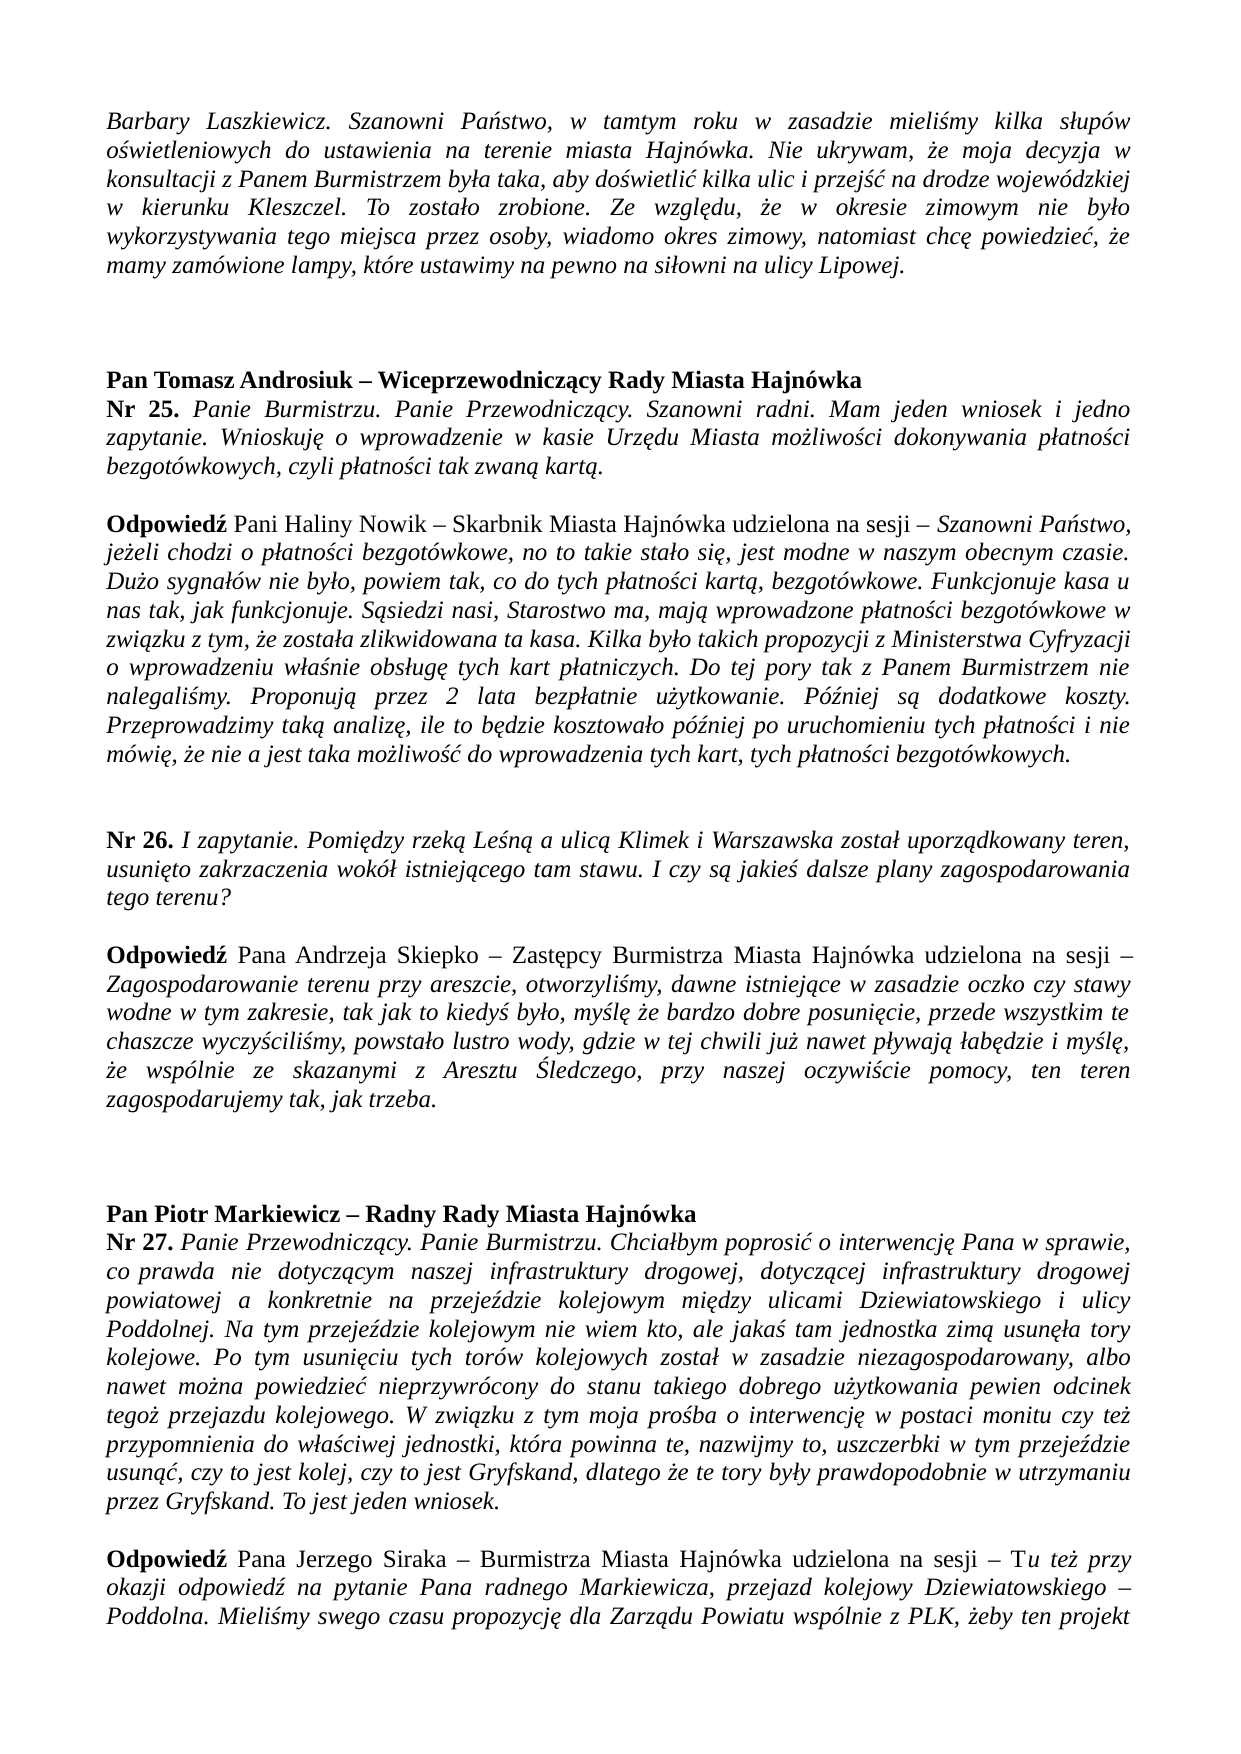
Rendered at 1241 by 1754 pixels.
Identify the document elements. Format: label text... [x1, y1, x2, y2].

text Odpowiedź Pana Jerzego Siraka – Burmistrza Miasta Hajnówka udzielona na sesji – Tu też przy okazji odpowiedź na pytanie Pana radnego Markiewicza, przejazd kolejowy Dziewiatowskiego – Poddolna. Mieliśmy swego czasu propozycję dla Zarządu Powiatu wspólnie z PLK, żeby ten projekt [106, 1544, 1134, 1630]
text Pan Piotr Markiewicz – Radny Rady Miasta Hajnówka [106, 1199, 1134, 1227]
text Barbary Laszkiewicz. Szanowni Państwo, w tamtym roku w zasadzie mieliśmy kilka słupów oświetleniowych do ustawienia na terenie miasta Hajnówka. Nie ukrywam, że moja decyzja w konsultacji z Panem Burmistrzem była taka, aby doświetlić kilka ulic i przejść na drodze wojewódzkiej w kierunku Kleszczel. To zostało zrobione. Ze względu, że w okresie zimowym nie było wykorzystywania tego miejsca przez osoby, wiadomo okres zimowy, natomiast chcę powiedzieć, że mamy zamówione lampy, które ustawimy na pewno na siłowni na ulicy Lipowej. [106, 106, 1134, 279]
text Nr 25. Panie Burmistrzu. Panie Przewodniczący. Szanowni radni. Mam jeden wniosek i jedno zapytanie. Wnioskuję o wprowadzenie w kasie Urzędu Miasta możliwości dokonywania płatności bezgotówkowych, czyli płatności tak zwaną kartą. [106, 394, 1134, 480]
text Nr 26. I zapytanie. Pomiędzy rzeką Leśną a ulicą Klimek i Warszawska został uporządkowany teren, usunięto zakrzaczenia wokół istniejącego tam stawu. I czy są jakieś dalsze plany zagospodarowania tego terenu? [106, 825, 1134, 911]
text Odpowiedź Pana Andrzeja Skiepko – Zastępcy Burmistrza Miasta Hajnówka udzielona na sesji – Zagospodarowanie terenu przy areszcie, otworzyliśmy, dawne istniejące w zasadzie oczko czy stawy wodne w tym zakresie, tak jak to kiedyś było, myślę że bardzo dobre posunięcie, przede wszystkim te chaszcze wyczyściliśmy, powstało lustro wody, gdzie w tej chwili już nawet pływają łabędzie i myślę, że wspólnie ze skazanymi z Aresztu Śledczego, przy naszej oczywiście pomocy, ten teren zagospodarujemy tak, jak trzeba. [106, 940, 1134, 1112]
text Pan Tomasz Androsiuk – Wiceprzewodniczący Rady Miasta Hajnówka [106, 365, 1134, 394]
text Odpowiedź Pani Haliny Nowik – Skarbnik Miasta Hajnówka udzielona na sesji – Szanowni Państwo, jeżeli chodzi o płatności bezgotówkowe, no to takie stało się, jest modne w naszym obecnym czasie. Dużo sygnałów nie było, powiem tak, co do tych płatności kartą, bezgotówkowe. Funkcjonuje kasa u nas tak, jak funkcjonuje. Sąsiedzi nasi, Starostwo ma, mają wprowadzone płatności bezgotówkowe w związku z tym, że została zlikwidowana ta kasa. Kilka było takich propozycji z Ministerstwa Cyfryzacji o wprowadzeniu właśnie obsługę tych kart płatniczych. Do tej pory tak z Panem Burmistrzem nie nalegaliśmy. Proponują przez 2 lata bezpłatnie użytkowanie. Później są dodatkowe koszty. Przeprowadzimy taką analizę, ile to będzie kosztowało później po uruchomieniu tych płatności i nie mówię, że nie a jest taka możliwość do wprowadzenia tych kart, tych płatności bezgotówkowych. [106, 509, 1134, 767]
text Nr 27. Panie Przewodniczący. Panie Burmistrzu. Chciałbym poprosić o interwencję Pana w sprawie, co prawda nie dotyczącym naszej infrastruktury drogowej, dotyczącej infrastruktury drogowej powiatowej a konkretnie na przejeździe kolejowym między ulicami Dziewiatowskiego i ulicy Poddolnej. Na tym przejeździe kolejowym nie wiem kto, ale jakaś tam jednostka zimą usunęła tory kolejowe. Po tym usunięciu tych torów kolejowych został w zasadzie niezagospodarowany, albo nawet można powiedzieć nieprzywrócony do stanu takiego dobrego użytkowania pewien odcinek tegoż przejazdu kolejowego. W związku z tym moja prośba o interwencję w postaci monitu czy też przypomnienia do właściwej jednostki, która powinna te, nazwijmy to, uszczerbki w tym przejeździe usunąć, czy to jest kolej, czy to jest Gryfskand, dlatego że te tory były prawdopodobnie w utrzymaniu przez Gryfskand. To jest jeden wniosek. [106, 1227, 1134, 1515]
